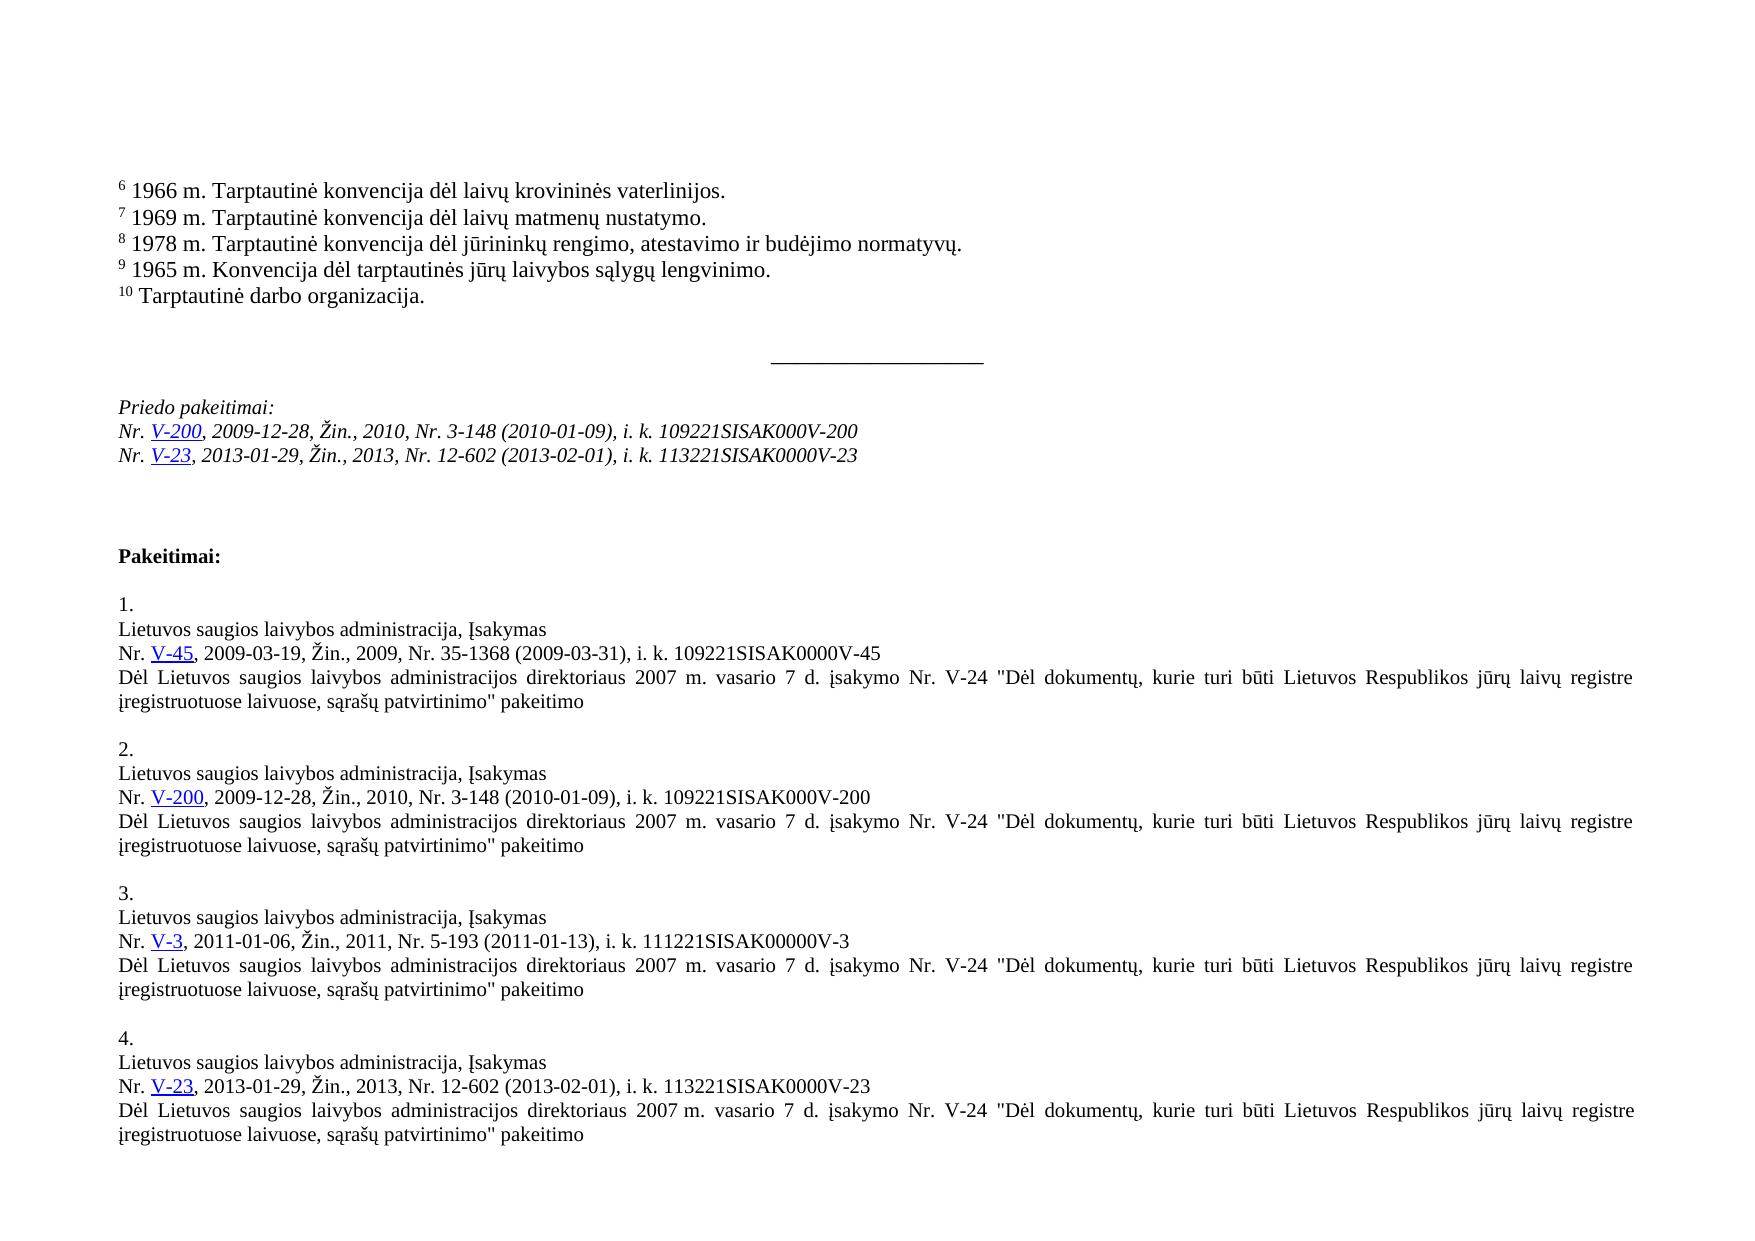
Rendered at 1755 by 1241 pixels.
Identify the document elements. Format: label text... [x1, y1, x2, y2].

text Nr. V-45, 2009-03-19, Žin., 2009, Nr. 35-1368 (2009-03-31), i. k. 109221SISAK0000V-45 [118, 641, 1636, 664]
text Dėl Lietuvos saugios laivybos administracijos direktoriaus 2007 m. vasario 7 d. įsakymo Nr. V-24 "Dėl dokumentų, kurie turi būti Lietuvos Respublikos jūrų laivų registre įregistruotuose laivuose, sąrašų patvirtinimo" pakeitimo [118, 1098, 1636, 1146]
text Nr. V-23, 2013-01-29, Žin., 2013, Nr. 12-602 (2013-02-01), i. k. 113221SISAK0000V-23 [118, 1074, 1636, 1098]
text Dėl Lietuvos saugios laivybos administracijos direktoriaus 2007 m. vasario 7 d. įsakymo Nr. V-24 "Dėl dokumentų, kurie turi būti Lietuvos Respublikos jūrų laivų registre įregistruotuose laivuose, sąrašų patvirtinimo" pakeitimo [118, 953, 1636, 1001]
text 7 1969 m. Tarptautinė konvencija dėl laivų matmenų nustatymo. [118, 203, 1636, 230]
text Lietuvos saugios laivybos administracija, Įsakymas [118, 1049, 1636, 1074]
text 6 1966 m. Tarptautinė konvencija dėl laivų krovininės vaterlinijos. [118, 177, 1636, 203]
text Nr. V-200, 2009-12-28, Žin., 2010, Nr. 3-148 (2010-01-09), i. k. 109221SISAK000V-200 [118, 785, 1636, 809]
text Lietuvos saugios laivybos administracija, Įsakymas [118, 761, 1636, 785]
text Nr. V-3, 2011-01-06, Žin., 2011, Nr. 5-193 (2011-01-13), i. k. 111221SISAK00000V-3 [118, 929, 1636, 953]
text Dėl Lietuvos saugios laivybos administracijos direktoriaus 2007 m. vasario 7 d. įsakymo Nr. V-24 "Dėl dokumentų, kurie turi būti Lietuvos Respublikos jūrų laivų registre įregistruotuose laivuose, sąrašų patvirtinimo" pakeitimo [118, 809, 1636, 857]
text 10 Tarptautinė darbo organizacija. [118, 283, 1636, 309]
text 1. [118, 592, 1636, 616]
text Nr. V-23, 2013-01-29, Žin., 2013, Nr. 12-602 (2013-02-01), i. k. 113221SISAK0000V-23 [118, 443, 1636, 467]
text 3. [118, 881, 1636, 905]
text _________________ [118, 338, 1636, 366]
text 2. [118, 737, 1636, 761]
text 9 1965 m. Konvencija dėl tarptautinės jūrų laivybos sąlygų lengvinimo. [118, 256, 1636, 283]
text 8 1978 m. Tarptautinė konvencija dėl jūrininkų rengimo, atestavimo ir budėjimo normatyvų. [118, 230, 1636, 256]
text Nr. V-200, 2009-12-28, Žin., 2010, Nr. 3-148 (2010-01-09), i. k. 109221SISAK000V-200 [118, 419, 1636, 443]
text Lietuvos saugios laivybos administracija, Įsakymas [118, 616, 1636, 641]
text Lietuvos saugios laivybos administracija, Įsakymas [118, 905, 1636, 929]
text Priedo pakeitimai: [118, 395, 1636, 419]
text 4. [118, 1026, 1636, 1049]
text Dėl Lietuvos saugios laivybos administracijos direktoriaus 2007 m. vasario 7 d. įsakymo Nr. V-24 "Dėl dokumentų, kurie turi būti Lietuvos Respublikos jūrų laivų registre įregistruotuose laivuose, sąrašų patvirtinimo" pakeitimo [118, 664, 1636, 713]
text Pakeitimai: [118, 544, 1636, 568]
